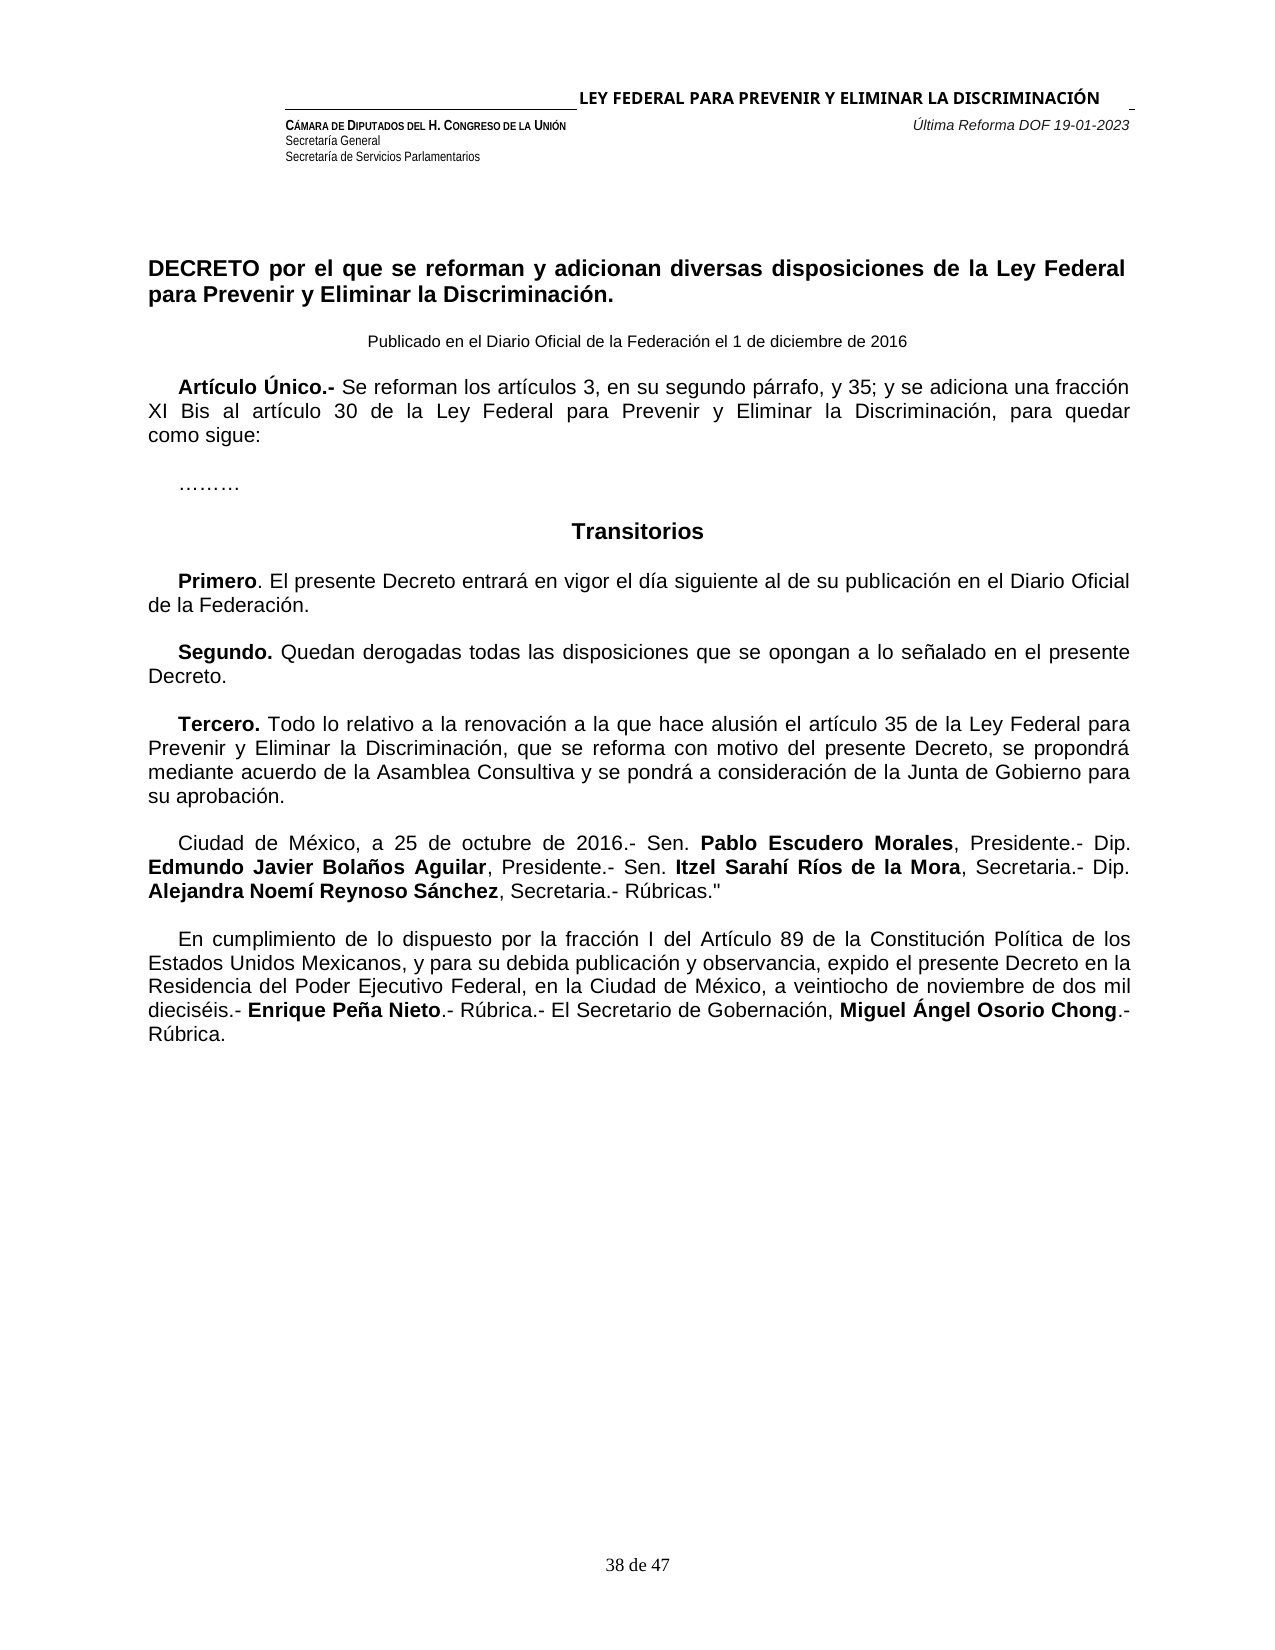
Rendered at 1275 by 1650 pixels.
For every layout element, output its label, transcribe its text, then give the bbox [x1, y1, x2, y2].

text ……… [178, 471, 1148, 494]
text Publicado en el Diario Oficial de la Federación el 1 de diciembre de 2016 [365, 332, 909, 351]
text Primero. El presente Decreto entrará en vigor el día siguiente al de su publicación en el Diario Oficial de la Federación. [148, 568, 1131, 616]
text Segundo. Quedan derogadas todas las disposiciones que se opongan a lo señalado en el presente [178, 640, 1148, 664]
text En cumplimiento de lo dispuesto por la fracción I del Artículo 89 de la Constitución Política de los Estados Unidos Mexicanos, y para su debida publicación y observancia, expido el presente Decreto en la Residencia del Poder Ejecutivo Federal, en la Ciudad de México, a veintiocho de noviembre de dos mil dieciséis.- Enrique Peña Nieto.- Rúbrica.- El Secretario de Gobernación, Miguel Ángel Osorio Chong.- Rúbrica. [148, 927, 1131, 1046]
text Artículo Único.- Se reforman los artículos 3, en su segundo párrafo, y 35; y se adiciona una fracción XI Bis al artículo 30 de la Ley Federal para Prevenir y Eliminar la Discriminación, para quedar como sigue: [148, 375, 1130, 447]
text Tercero. Todo lo relativo a la renovación a la que hace alusión el artículo 35 de la Ley Federal para Prevenir y Eliminar la Discriminación, que se reforma con motivo del presente Decreto, se propondrá mediante acuerdo de la Asamblea Consultiva y se pondrá a consideración de la Junta de Gobierno para su aprobación. [148, 712, 1130, 808]
text Transitorios [567, 518, 708, 544]
text Decreto. [148, 664, 1148, 688]
text DECRETO por el que se reforman y adicionan diversas disposiciones de la Ley Federal para Prevenir y Eliminar la Discriminación. [148, 256, 1131, 308]
text Ciudad de México, a 25 de octubre de 2016.- Sen. Pablo Escudero Morales, Presidente.- Dip. Edmundo Javier Bolaños Aguilar, Presidente.- Sen. Itzel Sarahí Ríos de la Mora, Secretaria.- Dip. Alejandra Noemí Reynoso Sánchez, Secretaria.- Rúbricas." [148, 831, 1131, 903]
